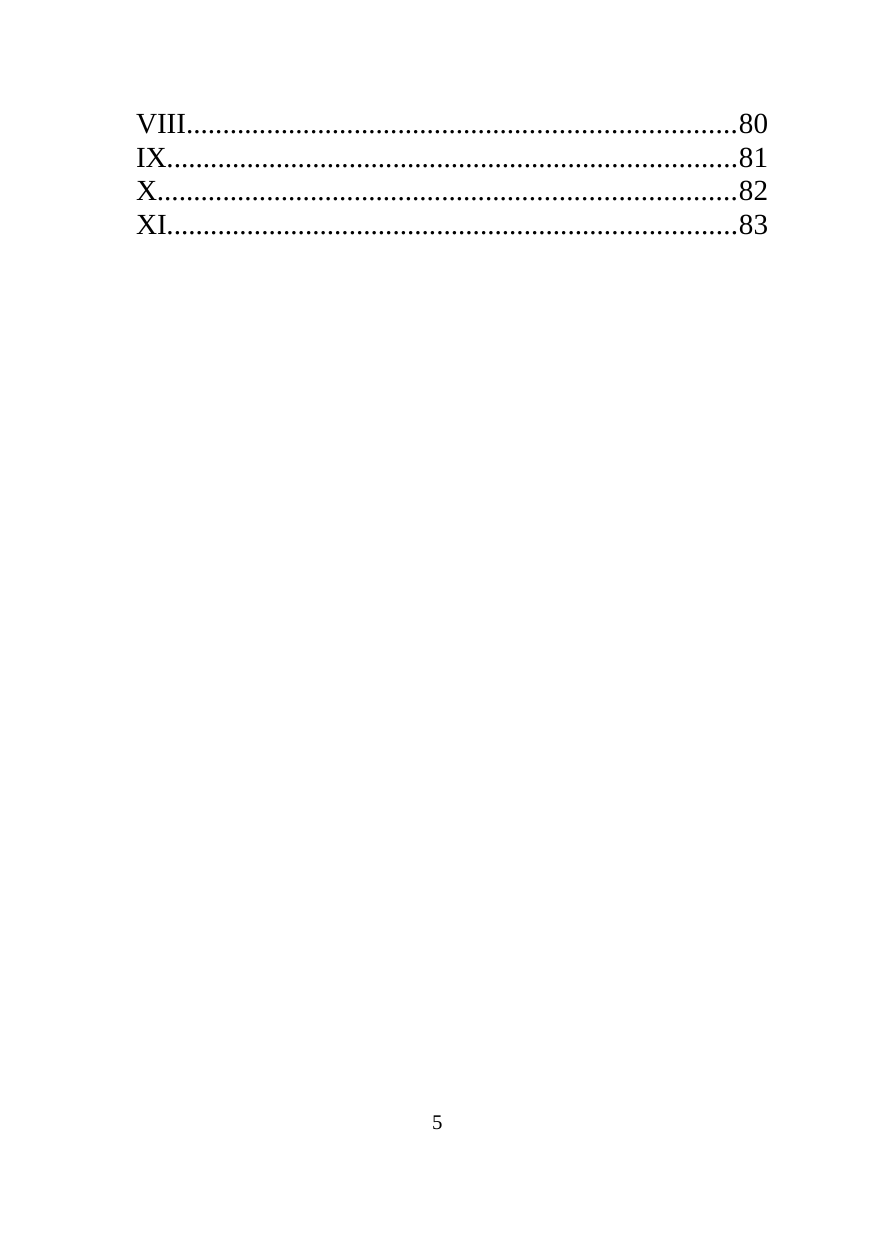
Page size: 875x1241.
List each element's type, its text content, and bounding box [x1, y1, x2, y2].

text IX 81 [136, 140, 768, 173]
text XI 83 [136, 207, 768, 240]
text X 82 [136, 173, 768, 207]
text VIII 80 [136, 106, 768, 140]
